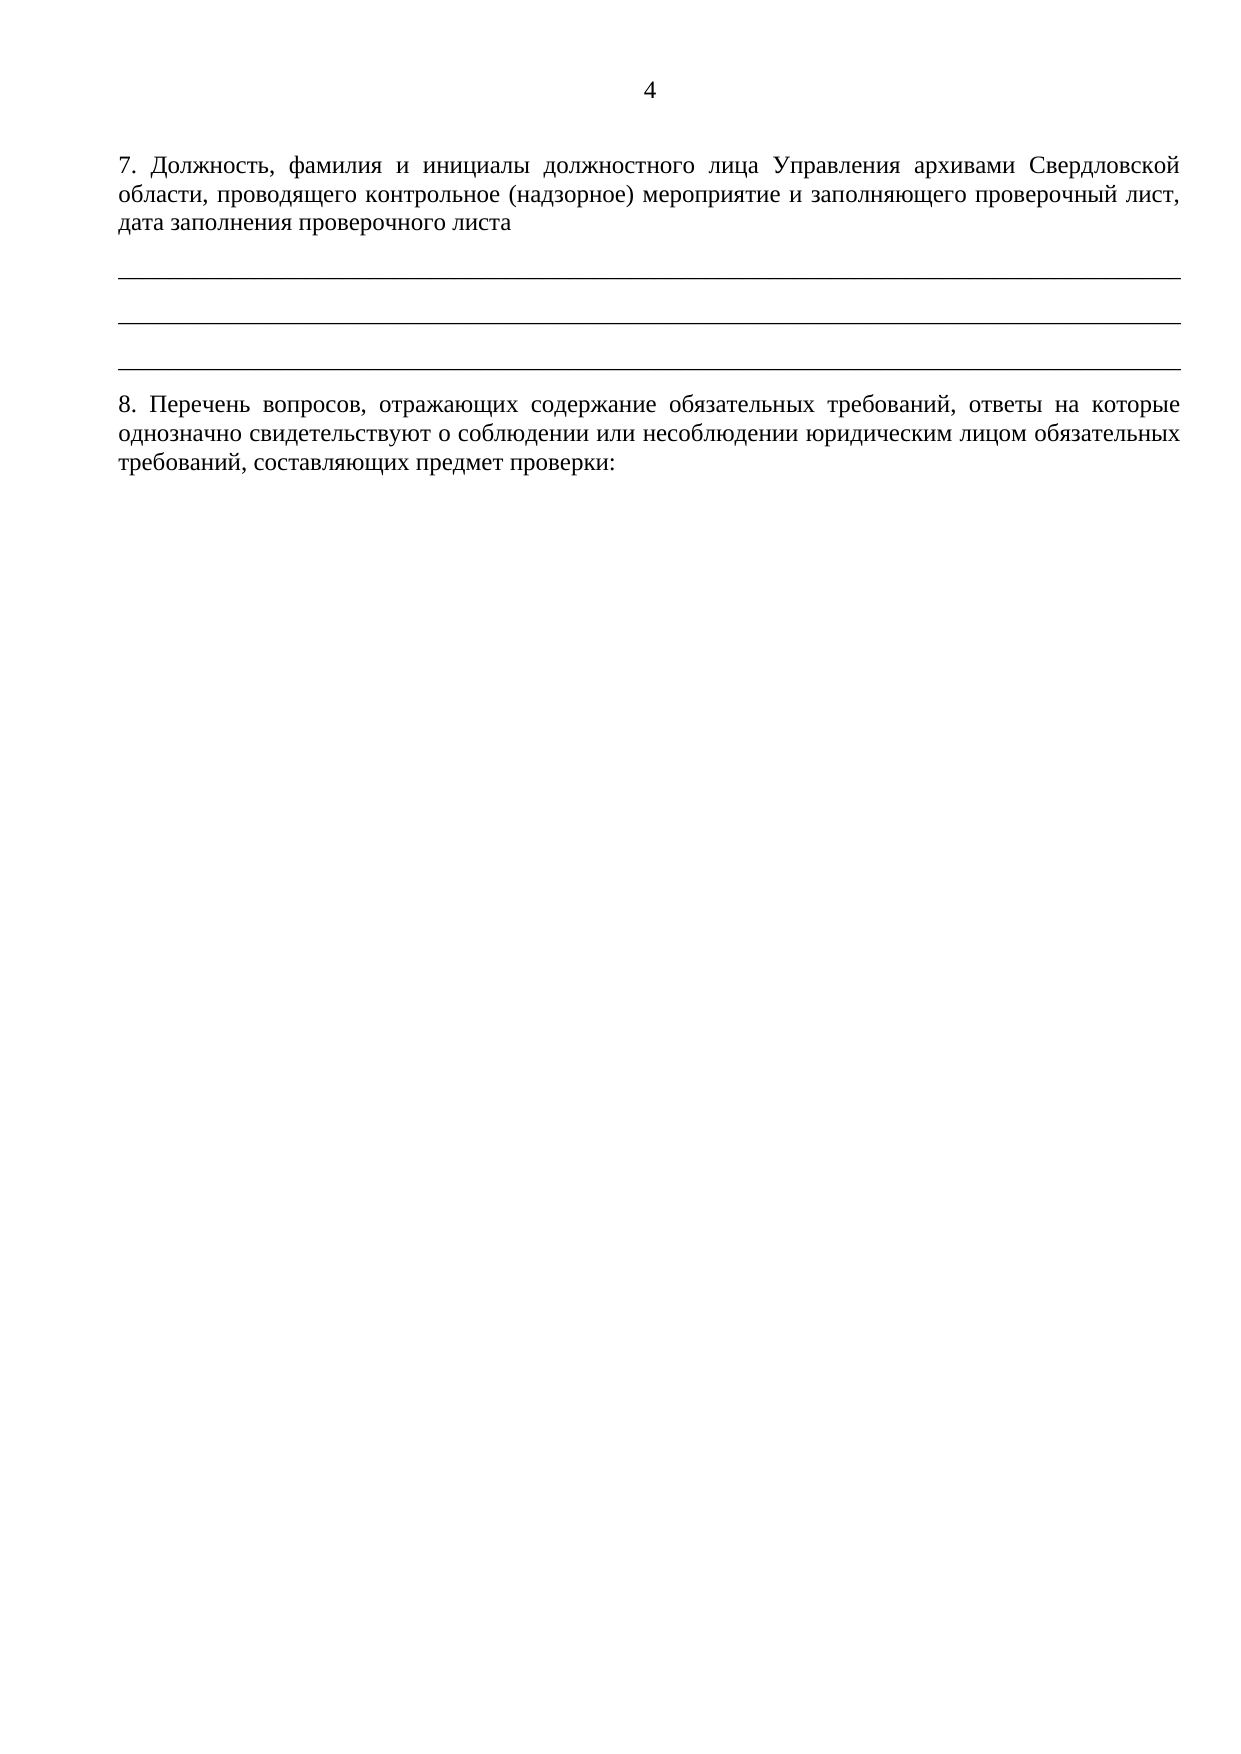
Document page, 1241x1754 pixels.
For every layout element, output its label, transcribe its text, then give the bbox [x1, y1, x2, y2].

text _____________________________________________________________________________________ [118, 253, 1181, 278]
text 7. Должность, фамилия и инициалы должностного лица Управления архивами Свердловской области, проводящего контрольное (надзорное) мероприятие и заполняющего проверочный лист, дата заполнения проверочного листа [118, 150, 1181, 236]
text _____________________________________________________________________________________ [118, 344, 1181, 369]
text _____________________________________________________________________________________ [118, 298, 1181, 323]
text 8. Перечень вопросов, отражающих содержание обязательных требований, ответы на которые однозначно свидетельствуют о соблюдении или несоблюдении юридическим лицом обязательных требований, составляющих предмет проверки: [118, 389, 1181, 475]
